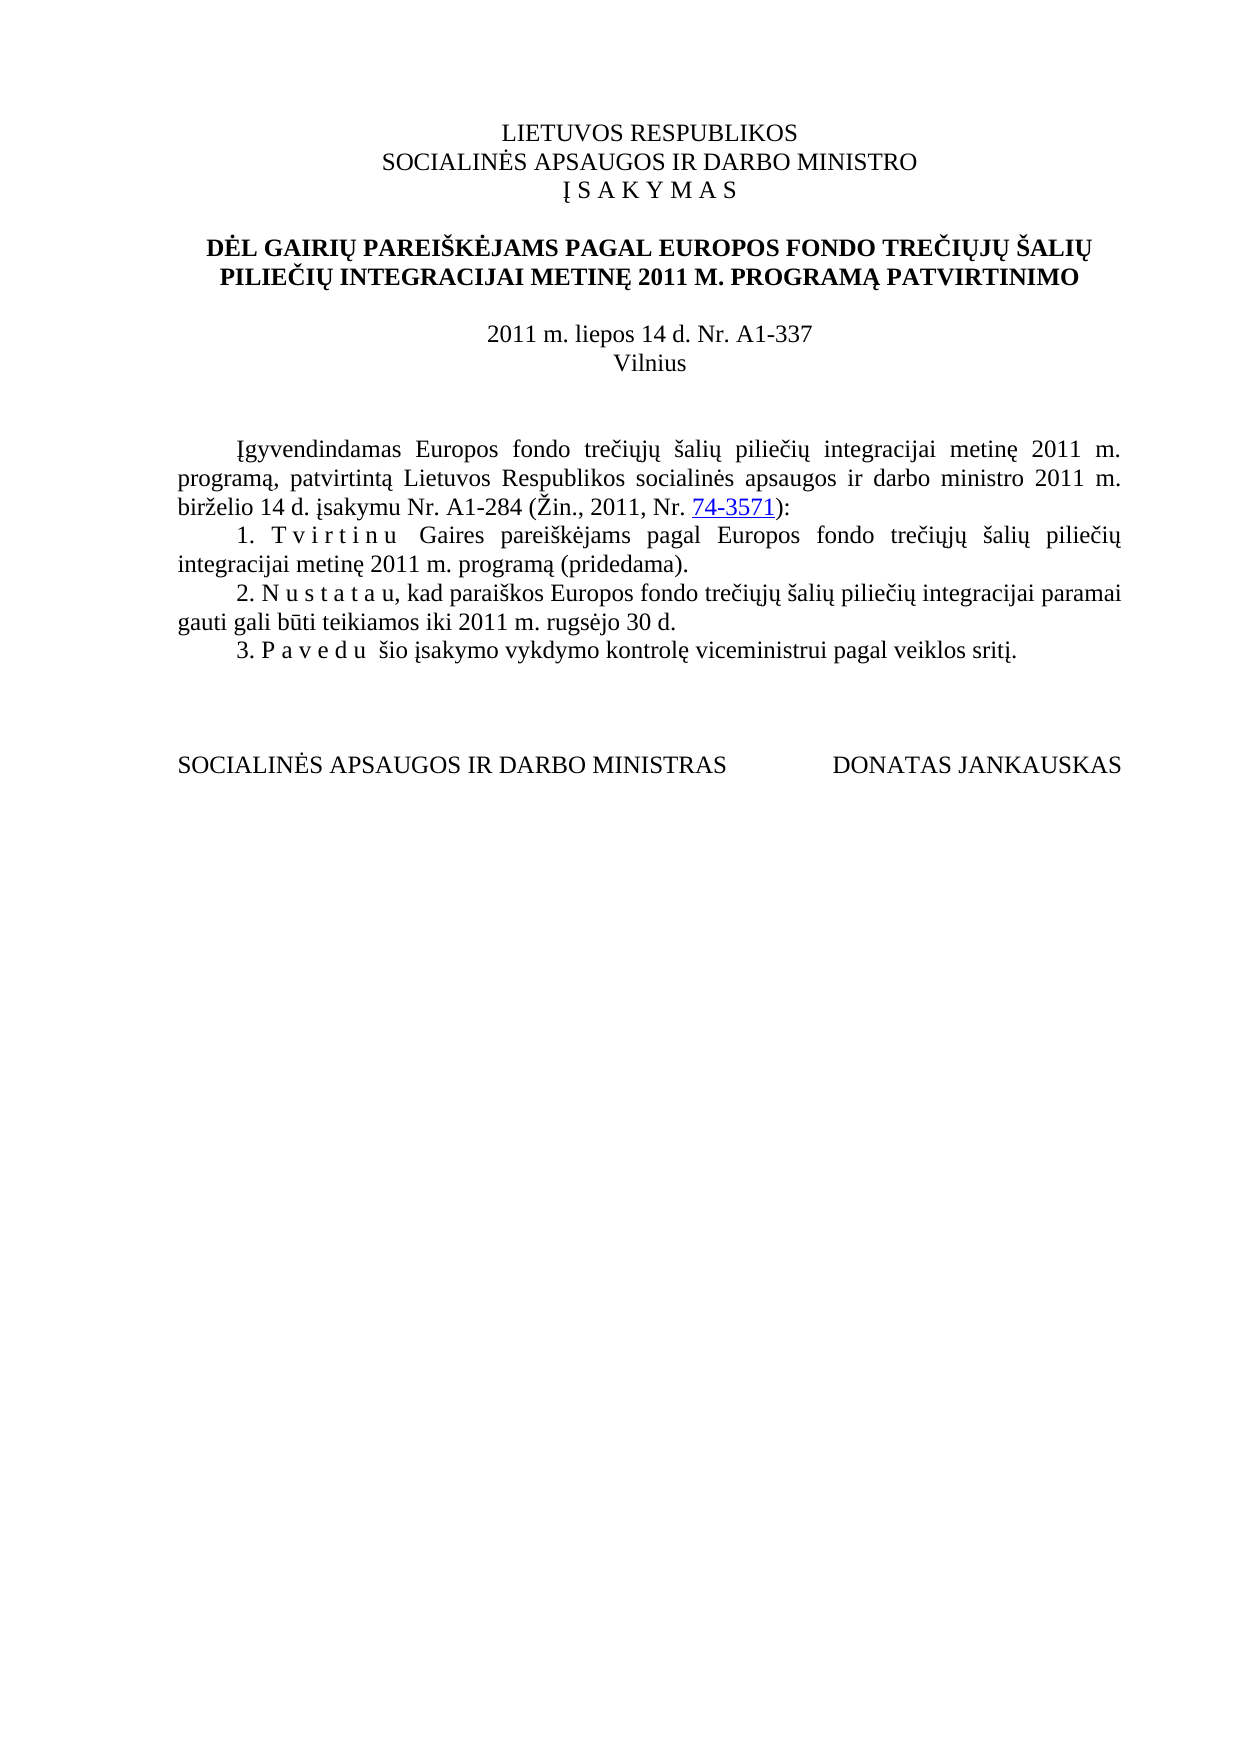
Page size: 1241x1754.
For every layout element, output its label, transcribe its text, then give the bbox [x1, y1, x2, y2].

text Socialinės apsaugos ir darbo ministras Donatas Jankauskas [177, 751, 1122, 779]
text 3. Pavedu šio įsakymo vykdymo kontrolę viceministrui pagal veiklos sritį. [177, 636, 1122, 664]
text 2. Nustatau, kad paraiškos Europos fondo trečiųjų šalių piliečių integracijai paramai gauti gali būti teikiamos iki 2011 m. rugsėjo 30 d. [177, 578, 1122, 636]
text ĮSAKYMAS [177, 176, 1122, 204]
text 1. Tvirtinu Gaires pareiškėjams pagal Europos fondo trečiųjų šalių piliečių integracijai metinę 2011 m. programą (pridedama). [177, 521, 1122, 578]
text DĖL GAIRIŲ PAREIŠKĖJAMS PAGAL EUROPOS FONDO TREČIŲJŲ ŠALIŲ PILIEČIŲ INTEGRACIJAI METINĘ 2011 M. PROGRAMĄ PATVIRTINIMO [177, 233, 1122, 291]
text 2011 m. liepos 14 d. Nr. A1-337 [177, 319, 1122, 348]
text LIETUVOS RESPUBLIKOS [177, 118, 1122, 147]
text SOCIALINĖS APSAUGOS IR DARBO MINISTRO [177, 147, 1122, 176]
text Vilnius [177, 348, 1122, 377]
text Įgyvendindamas Europos fondo trečiųjų šalių piliečių integracijai metinę 2011 m. programą, patvirtintą Lietuvos Respublikos socialinės apsaugos ir darbo ministro 2011 m. birželio 14 d. įsakymu Nr. A1-284 (Žin., 2011, Nr. 74-3571): [177, 434, 1122, 521]
